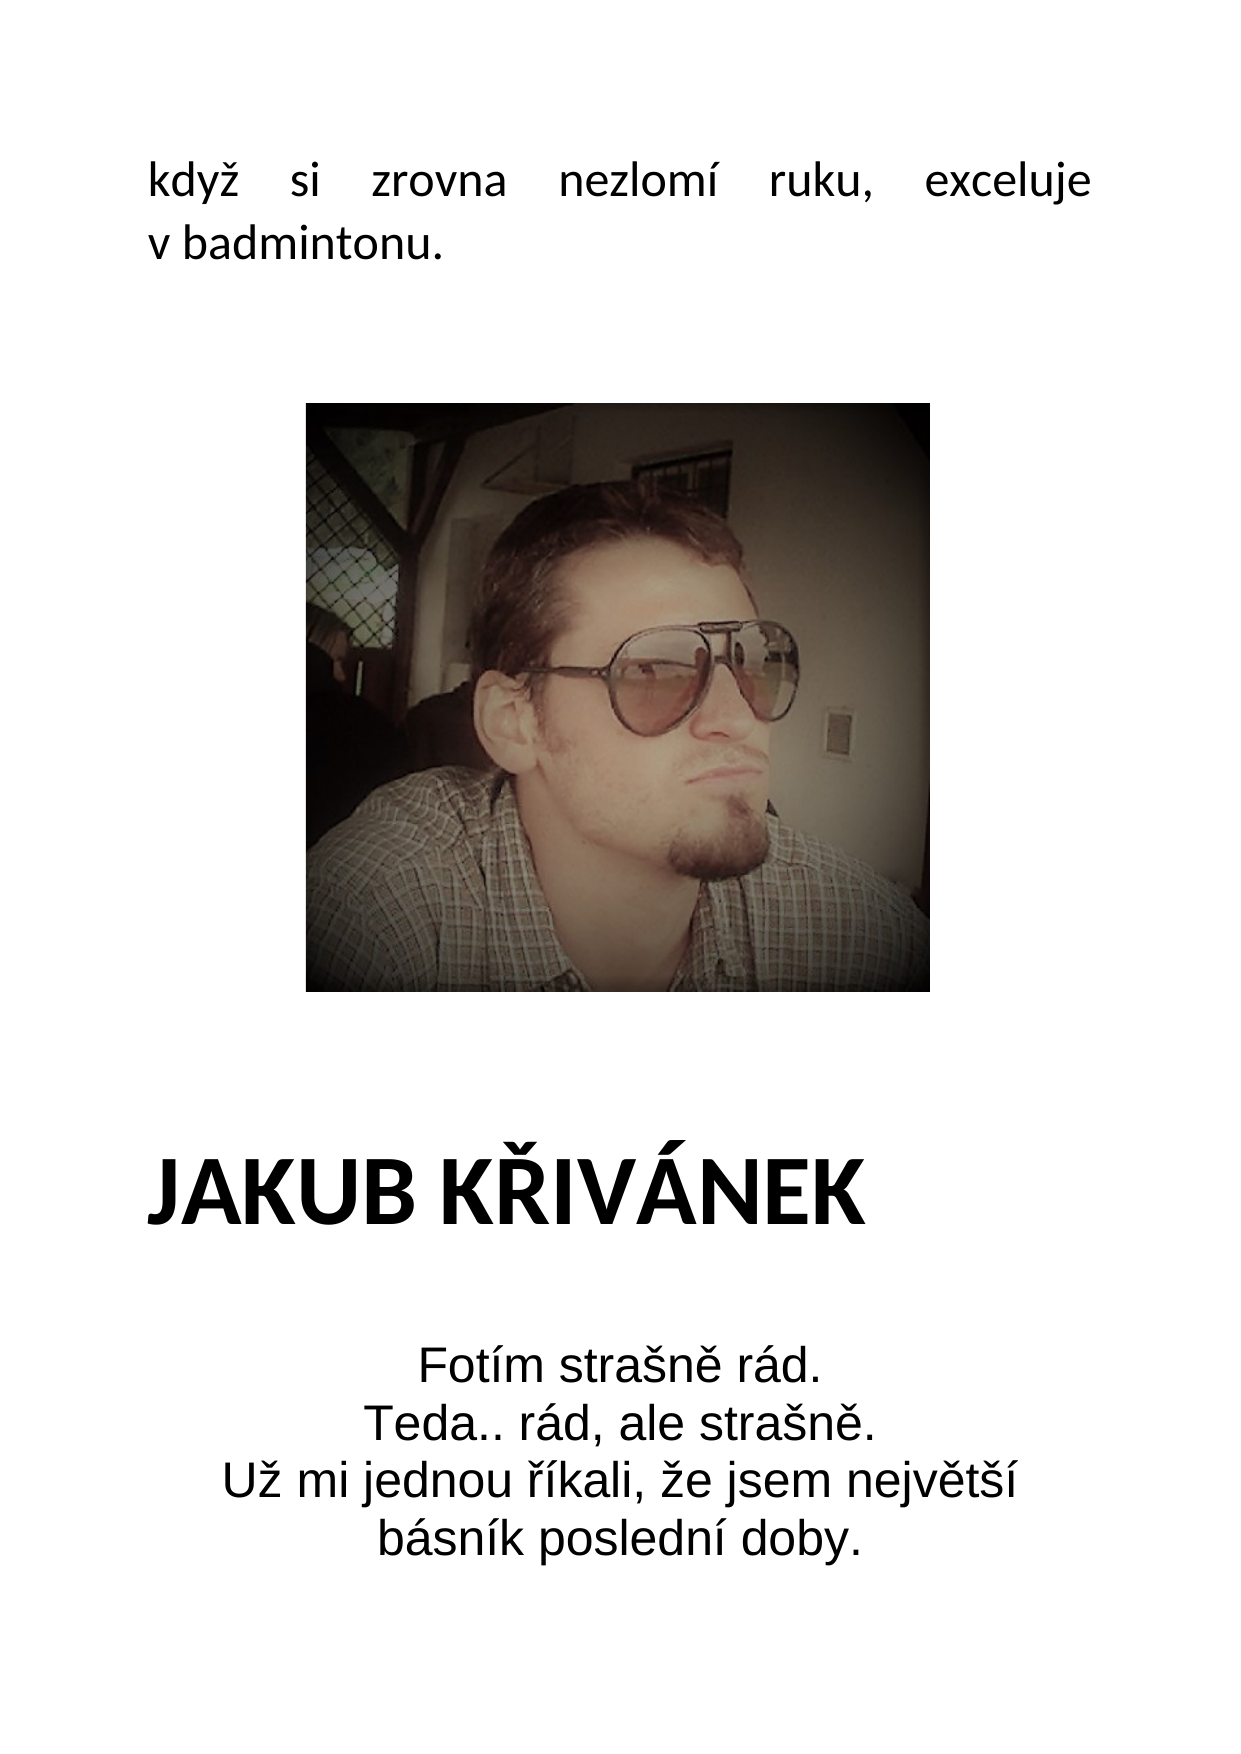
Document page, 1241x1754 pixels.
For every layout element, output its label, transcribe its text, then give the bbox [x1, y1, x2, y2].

text Fotím strašně rád. [148, 1335, 1093, 1393]
text když si zrovna nezlomí ruku, exceluje v badmintonu. [148, 148, 1093, 272]
text Už mi jednou říkali, že jsem největší básník poslední doby. [148, 1450, 1093, 1565]
text JAKUB KŘIVÁNEK [148, 1128, 1093, 1250]
text Teda.. rád, ale strašně. [148, 1393, 1093, 1450]
